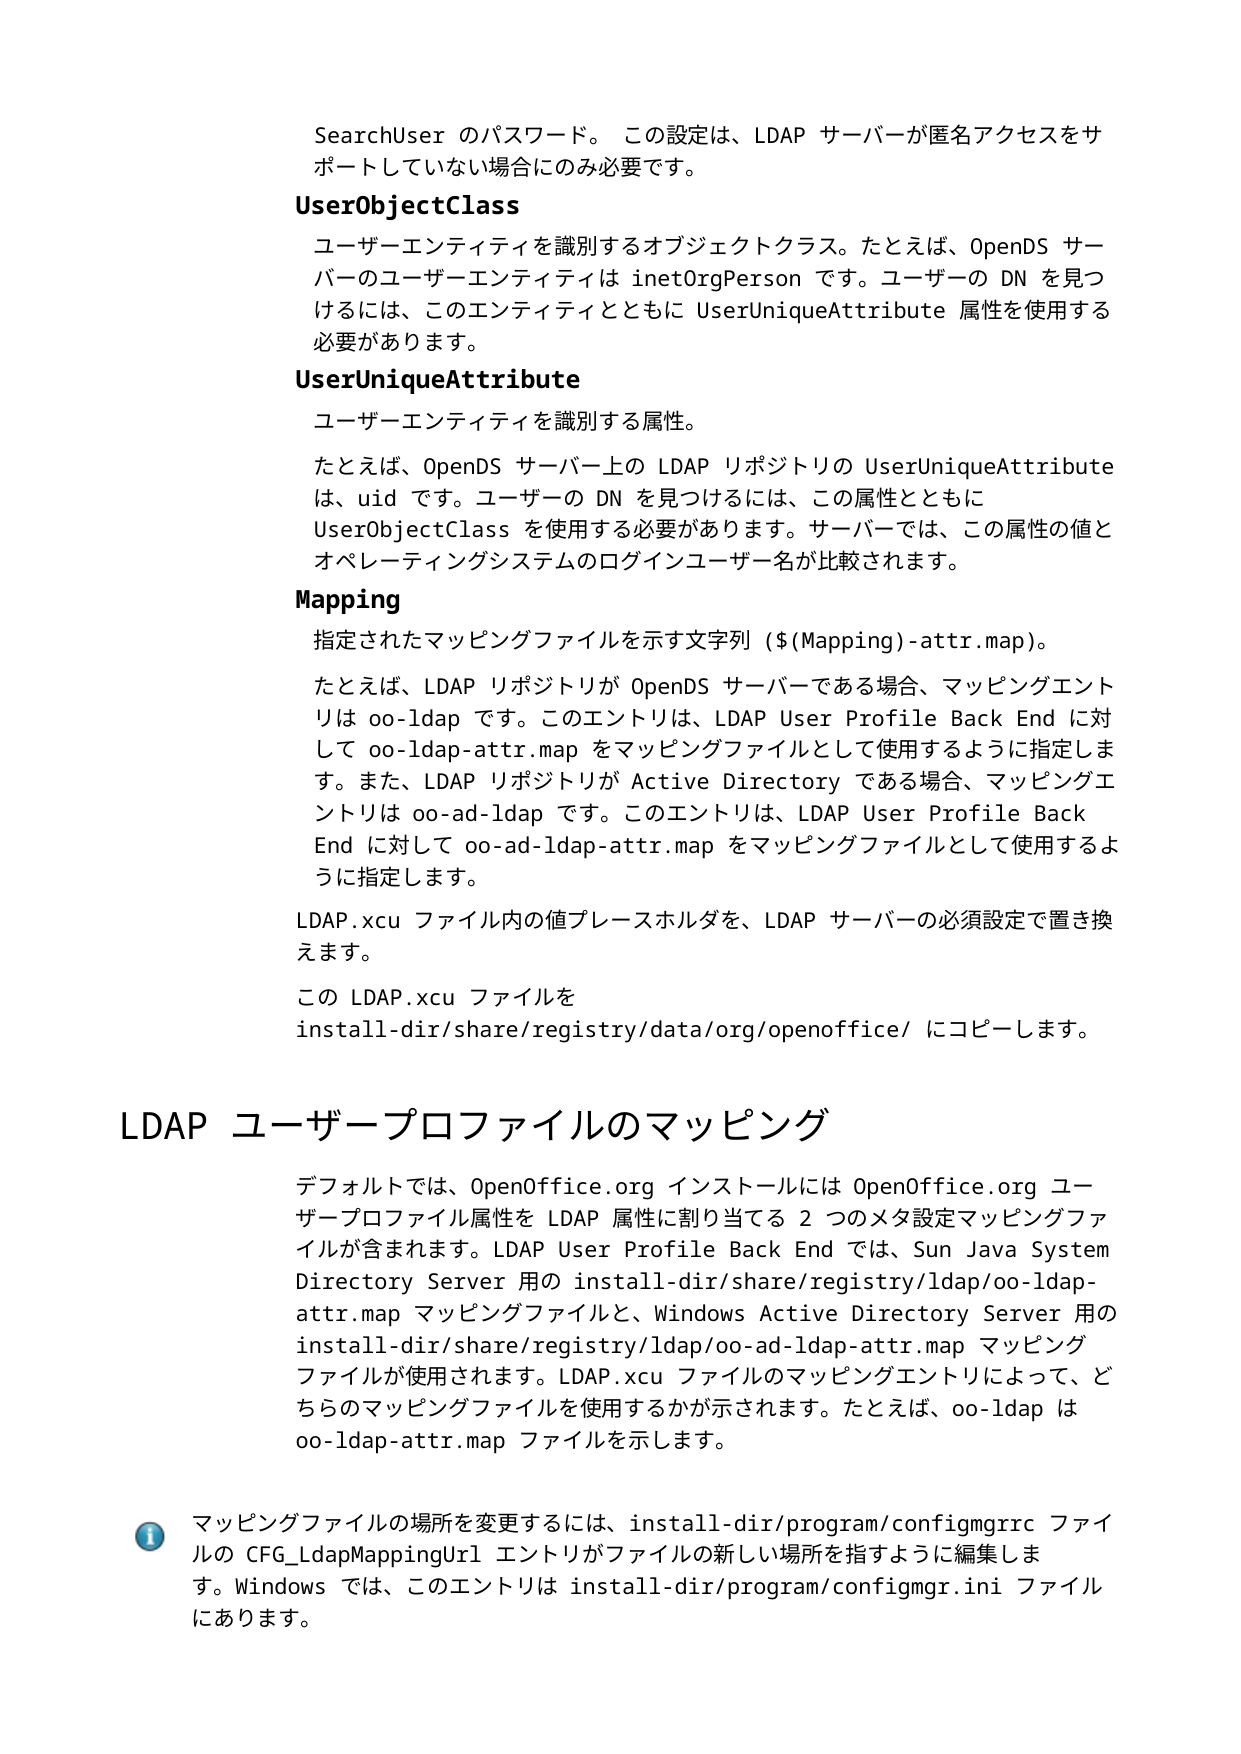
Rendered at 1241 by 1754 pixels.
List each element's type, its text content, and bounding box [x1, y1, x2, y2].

text UserUniqueAttribute [295, 362, 1122, 396]
text 指定されたマッピングファイルを示す文字列 ($(Mapping)-attr.map)。 [314, 623, 1122, 655]
text UserObjectClass [295, 188, 1122, 222]
text この LDAP.xcu ファイルを install-dir/share/registry/data/org/openoffice/ にコピーします。 [295, 980, 1122, 1044]
text SearchUser のパスワード。 この設定は、LDAP サーバーが匿名アクセスをサポートしていない場合にのみ必要です。 [314, 118, 1122, 182]
text たとえば、LDAP リポジトリが OpenDS サーバーである場合、マッピングエントリは oo-ldap です。このエントリは、LDAP User Profile Back End に対して oo-ldap-attr.map をマッピングファイルとして使用するように指定します。また、LDAP リポジトリが Active Directory である場合、マッピングエントリは oo-ad-ldap です。このエントリは、LDAP User Profile Back End に対して oo-ad-ldap-attr.map をマッピングファイルとして使用するように指定します。 [314, 669, 1122, 891]
text たとえば、OpenDS サーバー上の LDAP リポジトリの UserUniqueAttribute は、uid です。ユーザーの DN を見つけるには、この属性とともに UserObjectClass を使用する必要があります。サーバーでは、この属性の値とオペレーティングシステムのログインユーザー名が比較されます。 [314, 449, 1122, 576]
text LDAP.xcu ファイル内の値プレースホルダを、LDAP サーバーの必須設定で置き換えます。 [295, 903, 1122, 967]
text デフォルトでは、OpenOffice.org インストールには OpenOffice.org ユーザープロファイル属性を LDAP 属性に割り当てる 2 つのメタ設定マッピングファイルが含まれます。LDAP User Profile Back End では、Sun Java System Directory Server 用の install-dir/share/registry/ldap/oo-ldap-attr.map マッピングファイルと、Windows Active Directory Server 用の install-dir/share/registry/ldap/oo-ad-ldap-attr.map マッピングファイルが使用されます。LDAP.xcu ファイルのマッピングエントリによって、どちらのマッピングファイルを使用するかが示されます。たとえば、oo-ldap は oo-ldap-attr.map ファイルを示します。 [295, 1169, 1122, 1455]
text Mapping [295, 582, 1122, 616]
table_header [118, 1506, 191, 1632]
picture [118, 1505, 182, 1569]
text ユーザーエンティティを識別する属性。 [314, 404, 1122, 435]
text ユーザーエンティティを識別するオブジェクトクラス。たとえば、OpenDS サーバーのユーザーエンティティは inetOrgPerson です。ユーザーの DN を見つけるには、このエンティティとともに UserUniqueAttribute 属性を使用する必要があります。 [314, 229, 1122, 356]
subtitle LDAP ユーザープロファイルのマッピング [118, 1096, 1122, 1151]
table_header マッピングファイルの場所を変更するには、install-dir/program/configmgrrc ファイルの CFG_LdapMappingUrl エントリがファイルの新しい場所を指すように編集します。Windows では、このエントリは install-dir/program/configmgr.ini ファイルにあります。 [191, 1506, 1122, 1632]
